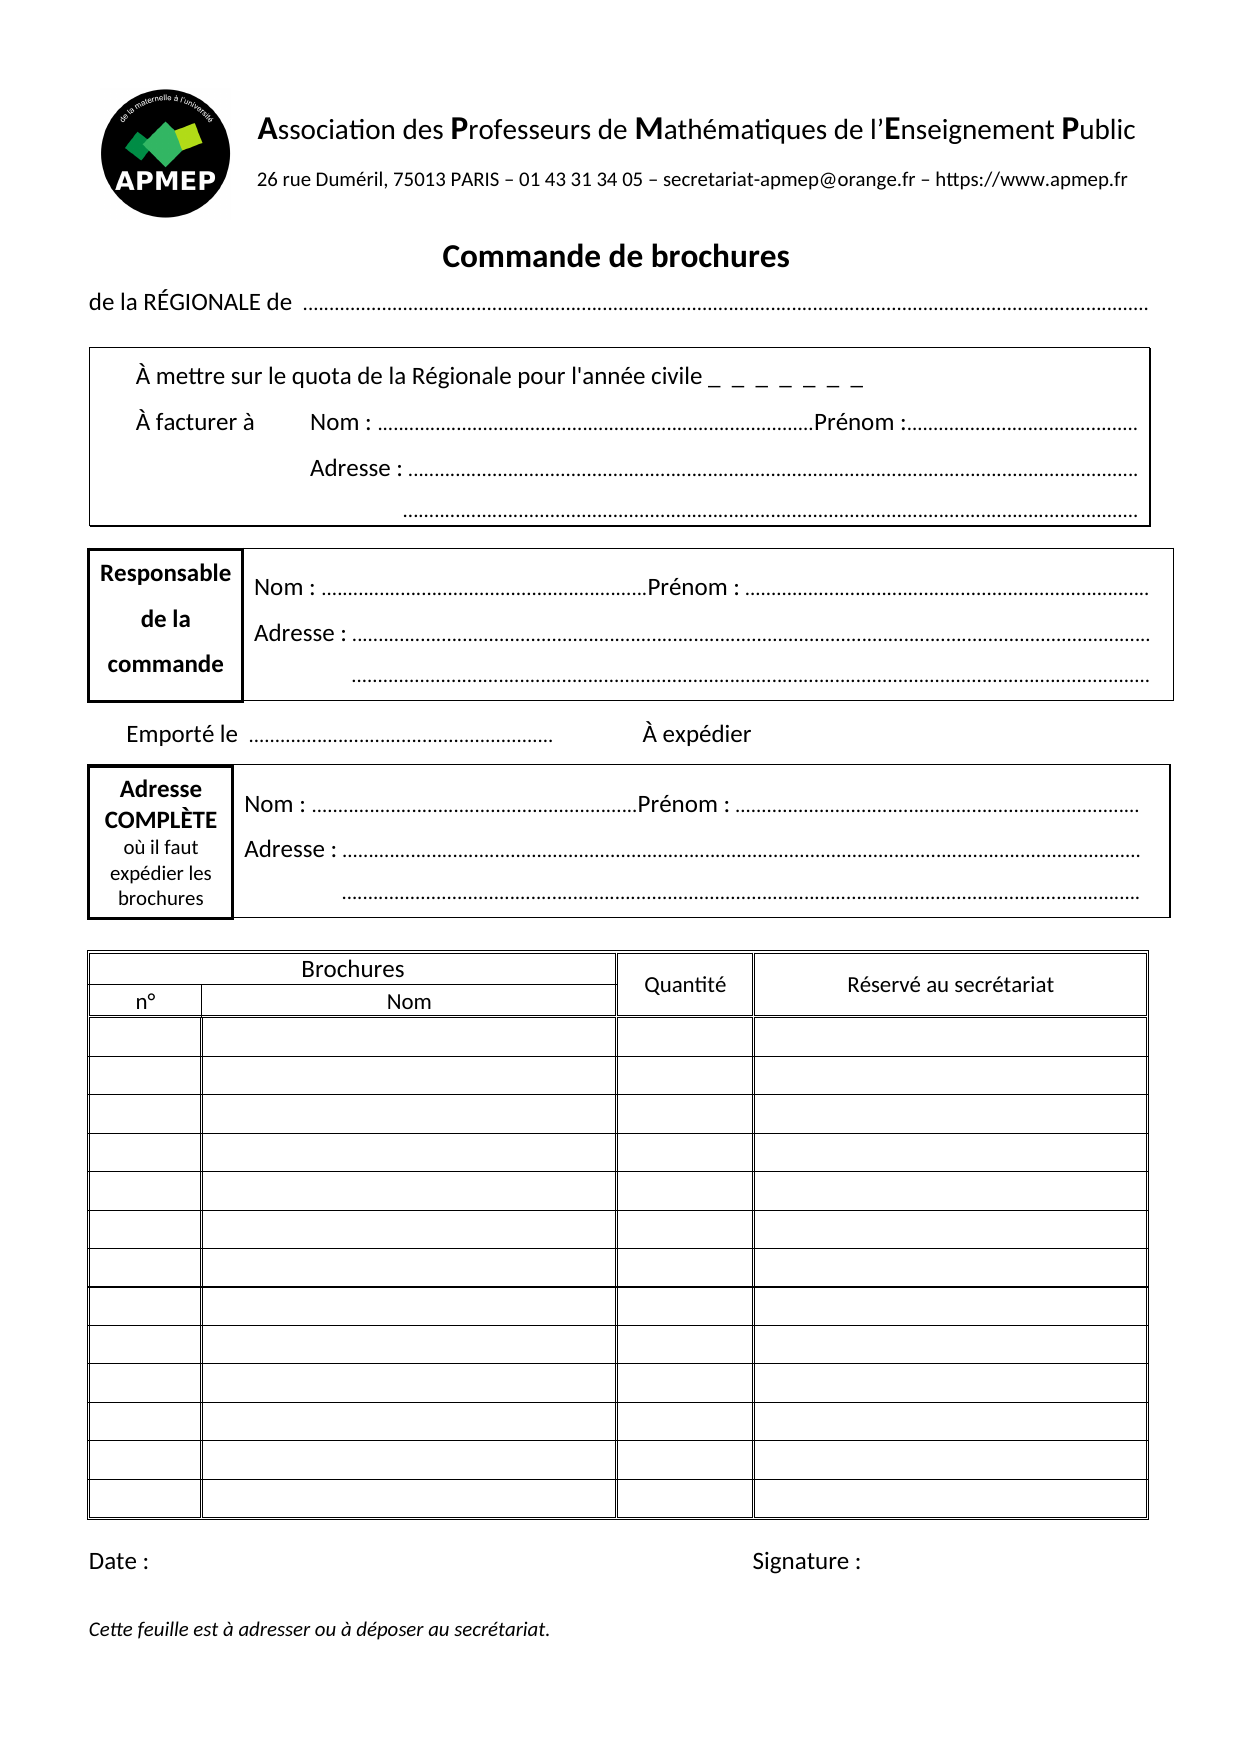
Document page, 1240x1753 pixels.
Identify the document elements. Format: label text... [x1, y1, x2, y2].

text Date : Signature : [89, 1546, 1151, 1576]
table_cell [90, 1326, 200, 1363]
table_header [232, 89, 242, 220]
table_cell [755, 1480, 1146, 1517]
table_cell [755, 1326, 1146, 1363]
table_cell [755, 1134, 1146, 1171]
table_cell [203, 1211, 615, 1248]
table_cell [618, 1288, 752, 1325]
table_cell [90, 1211, 200, 1248]
table_cell [203, 1057, 615, 1094]
table_cell [90, 1095, 200, 1133]
table_cell [90, 1018, 200, 1056]
table_cell [755, 1211, 1146, 1248]
table_cell [618, 1249, 752, 1286]
table_header Nom : ..............................................................Prénom : ............................................................................. Adresse : ........................................................................................................................................................ ........................................................................................................................................................ [234, 765, 1169, 917]
table_cell [755, 1288, 1146, 1325]
table_cell [90, 1403, 200, 1440]
table_cell [90, 1172, 200, 1209]
table_cell [90, 1057, 200, 1094]
table_cell [618, 1211, 752, 1248]
table_cell [755, 1018, 1146, 1056]
text À mettre sur le quota de la Régionale pour l'année civile _ _ _ _ _ _ _ [90, 357, 1149, 391]
table_cell [90, 1288, 200, 1325]
text Commande de brochures [89, 235, 1151, 276]
table_cell [618, 1057, 752, 1094]
table_cell [755, 1364, 1146, 1402]
table_header Nom : ..............................................................Prénom : ............................................................................. Adresse : ........................................................................................................................................................ ........................................................................................................................................................ [244, 549, 1173, 700]
text de la RÉGIONALE de ................................................................................................................................................................. [89, 286, 1151, 317]
table_cell [203, 1172, 615, 1209]
table_cell [755, 1057, 1146, 1094]
table_cell Nom [202, 985, 615, 1015]
table_cell [618, 1172, 752, 1209]
table_cell [203, 1364, 615, 1402]
table_cell [203, 1326, 615, 1363]
table_cell [755, 1095, 1146, 1133]
table_cell [618, 1095, 752, 1133]
table_header Brochures [90, 954, 615, 984]
table_header Quantité [618, 954, 752, 1015]
table_cell [203, 1480, 615, 1517]
table_cell [618, 1441, 752, 1478]
table_cell [755, 1441, 1146, 1478]
table_cell [203, 1018, 615, 1056]
table_cell [203, 1134, 615, 1171]
table_cell [755, 1249, 1146, 1286]
table_header [89, 89, 100, 220]
table_cell [203, 1288, 615, 1325]
text Cette feuille est à adresser ou à déposer au secrétariat. [89, 1617, 1151, 1642]
table_header Réservé au secrétariat [755, 954, 1146, 1015]
table_cell [755, 1403, 1146, 1440]
text Emporté le .......................................................... À expédier [89, 718, 1151, 749]
table_header Responsable de la commande [90, 551, 241, 700]
table_cell [618, 1364, 752, 1402]
text À facturer à Nom : ...................................................................................Prénom :............................................ [90, 403, 1149, 437]
table_cell [618, 1480, 752, 1517]
table_cell [618, 1326, 752, 1363]
table_cell [203, 1095, 615, 1133]
table_cell [618, 1018, 752, 1056]
text ............................................................................................................................................ [90, 494, 1149, 525]
table_cell [90, 1134, 200, 1171]
table_cell [203, 1249, 615, 1286]
table_cell [618, 1403, 752, 1440]
table_cell [203, 1441, 615, 1478]
table_cell [755, 1172, 1146, 1209]
table_cell [90, 1364, 200, 1402]
text Adresse : ........................................................................................................................................... [90, 449, 1149, 482]
table_cell [618, 1134, 752, 1171]
table_cell [90, 1441, 200, 1478]
table_header Adresse COMPLÈTE où il faut expédier les brochures [90, 768, 231, 917]
table_cell [90, 1480, 200, 1517]
table_cell [90, 1249, 200, 1286]
table_cell n° [90, 985, 201, 1015]
table_header Association des Professeurs de Mathématiques de l’Enseignement Public 26 rue Duméril, 75013 PARIS – 01 43 31 34 05 – secretariat-apmep@orange.fr – https://www.apmep.fr [242, 89, 1151, 220]
table_cell [203, 1403, 615, 1440]
